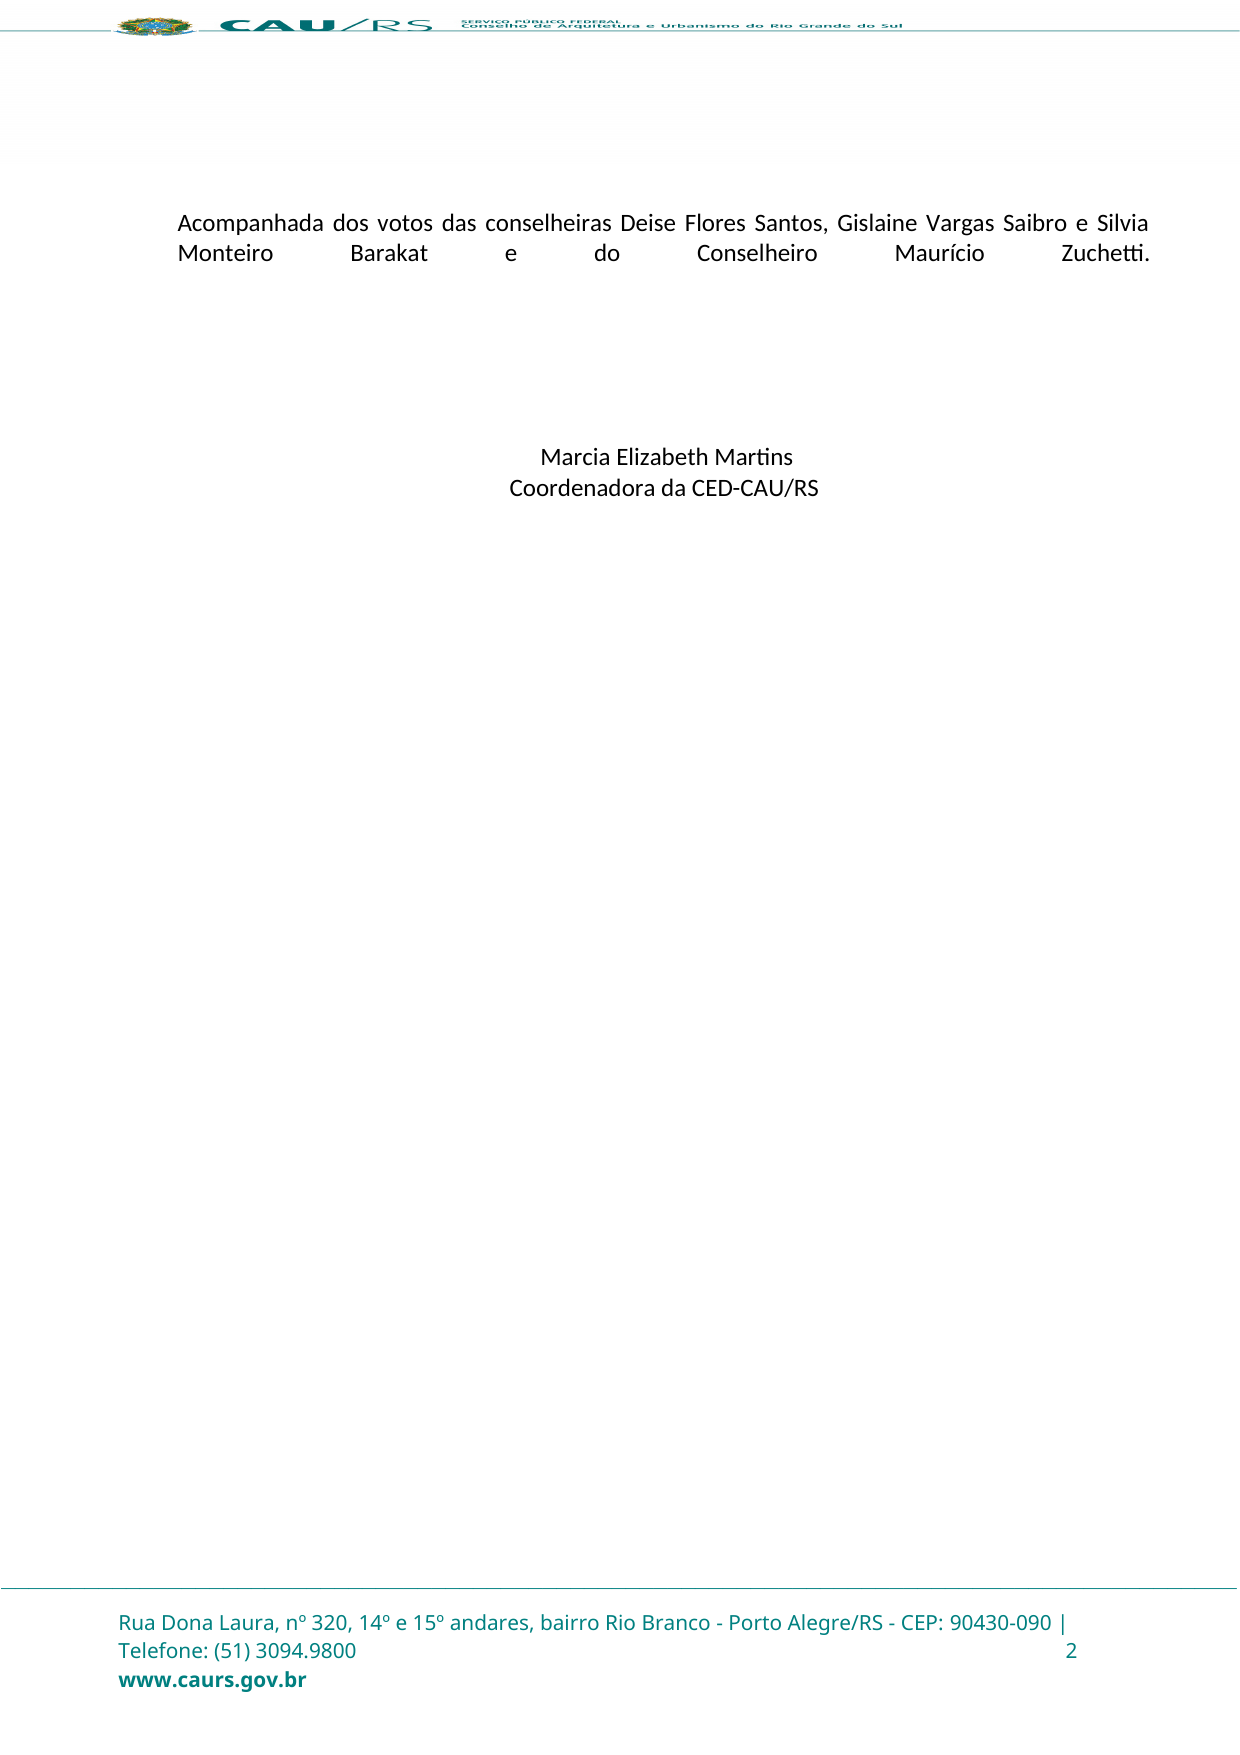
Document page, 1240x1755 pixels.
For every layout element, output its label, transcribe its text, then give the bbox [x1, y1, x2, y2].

text Marcia Elizabeth Martins [177, 411, 1151, 472]
text Coordenadora da CED-CAU/RS [177, 472, 1151, 503]
text Acompanhada dos votos das conselheiras Deise Flores Santos, Gislaine Vargas Saibro e Silvia Monteiro Barakat e do Conselheiro Maurício Zuchetti. [177, 207, 1151, 297]
